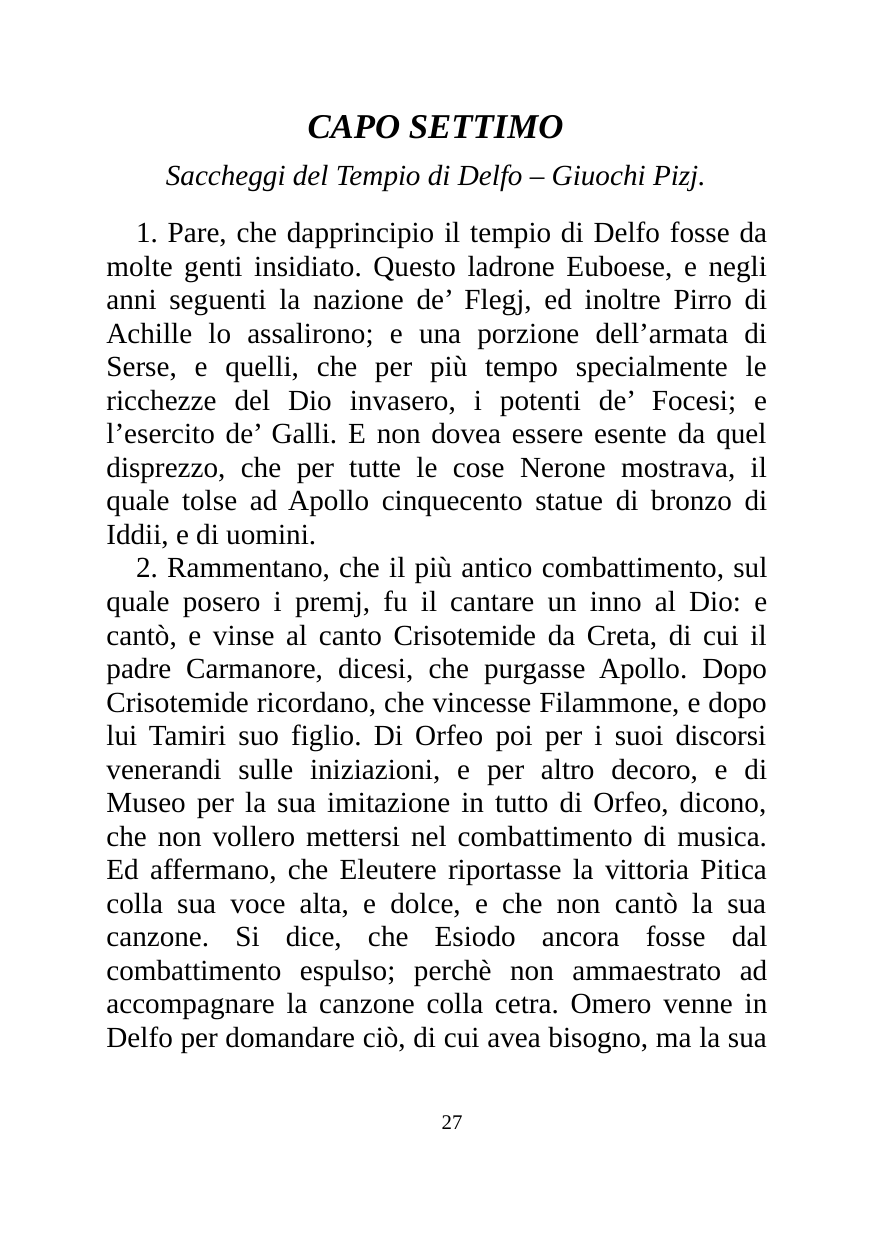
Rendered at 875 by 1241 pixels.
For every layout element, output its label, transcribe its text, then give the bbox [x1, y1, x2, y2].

text 2. Rammentano, che il più antico combattimento, sul quale posero i premj, fu il cantare un inno al Dio: e cantò, e vinse al canto Crisotemide da Creta, di cui il padre Carmanore, dicesi, che purgasse Apollo. Dopo Crisotemide ricordano, che vincesse Filammone, e dopo lui Tamiri suo figlio. Di Orfeo poi per i suoi discorsi venerandi sulle iniziazioni, e per altro decoro, e di Museo per la sua imitazione in tutto di Orfeo, dicono, che non vollero mettersi nel combattimento di musica. Ed affermano, che Eleutere riportasse la vittoria Pitica colla sua voce alta, e dolce, e che non cantò la sua canzone. Si dice, che Esiodo ancora fosse dal combattimento espulso; perchè non ammaestrato ad accompagnare la canzone colla cetra. Omero venne in Delfo per domandare ciò, di cui avea bisogno, ma la sua [106, 551, 768, 1054]
subtitle CAPO SETTIMO [106, 106, 768, 146]
text Saccheggi del Tempio di Delfo – Giuochi Pizj. [106, 158, 768, 192]
text 1. Pare, che dapprincipio il tempio di Delfo fosse da molte genti insidiato. Questo ladrone Euboese, e negli anni seguenti la nazione de’ Flegj, ed inoltre Pirro di Achille lo assalirono; e una porzione dell’armata di Serse, e quelli, che per più tempo specialmente le ricchezze del Dio invasero, i potenti de’ Focesi; e l’esercito de’ Galli. E non dovea essere esente da quel disprezzo, che per tutte le cose Nerone mostrava, il quale tolse ad Apollo cinquecento statue di bronzo di Iddii, e di uomini. [106, 215, 768, 551]
